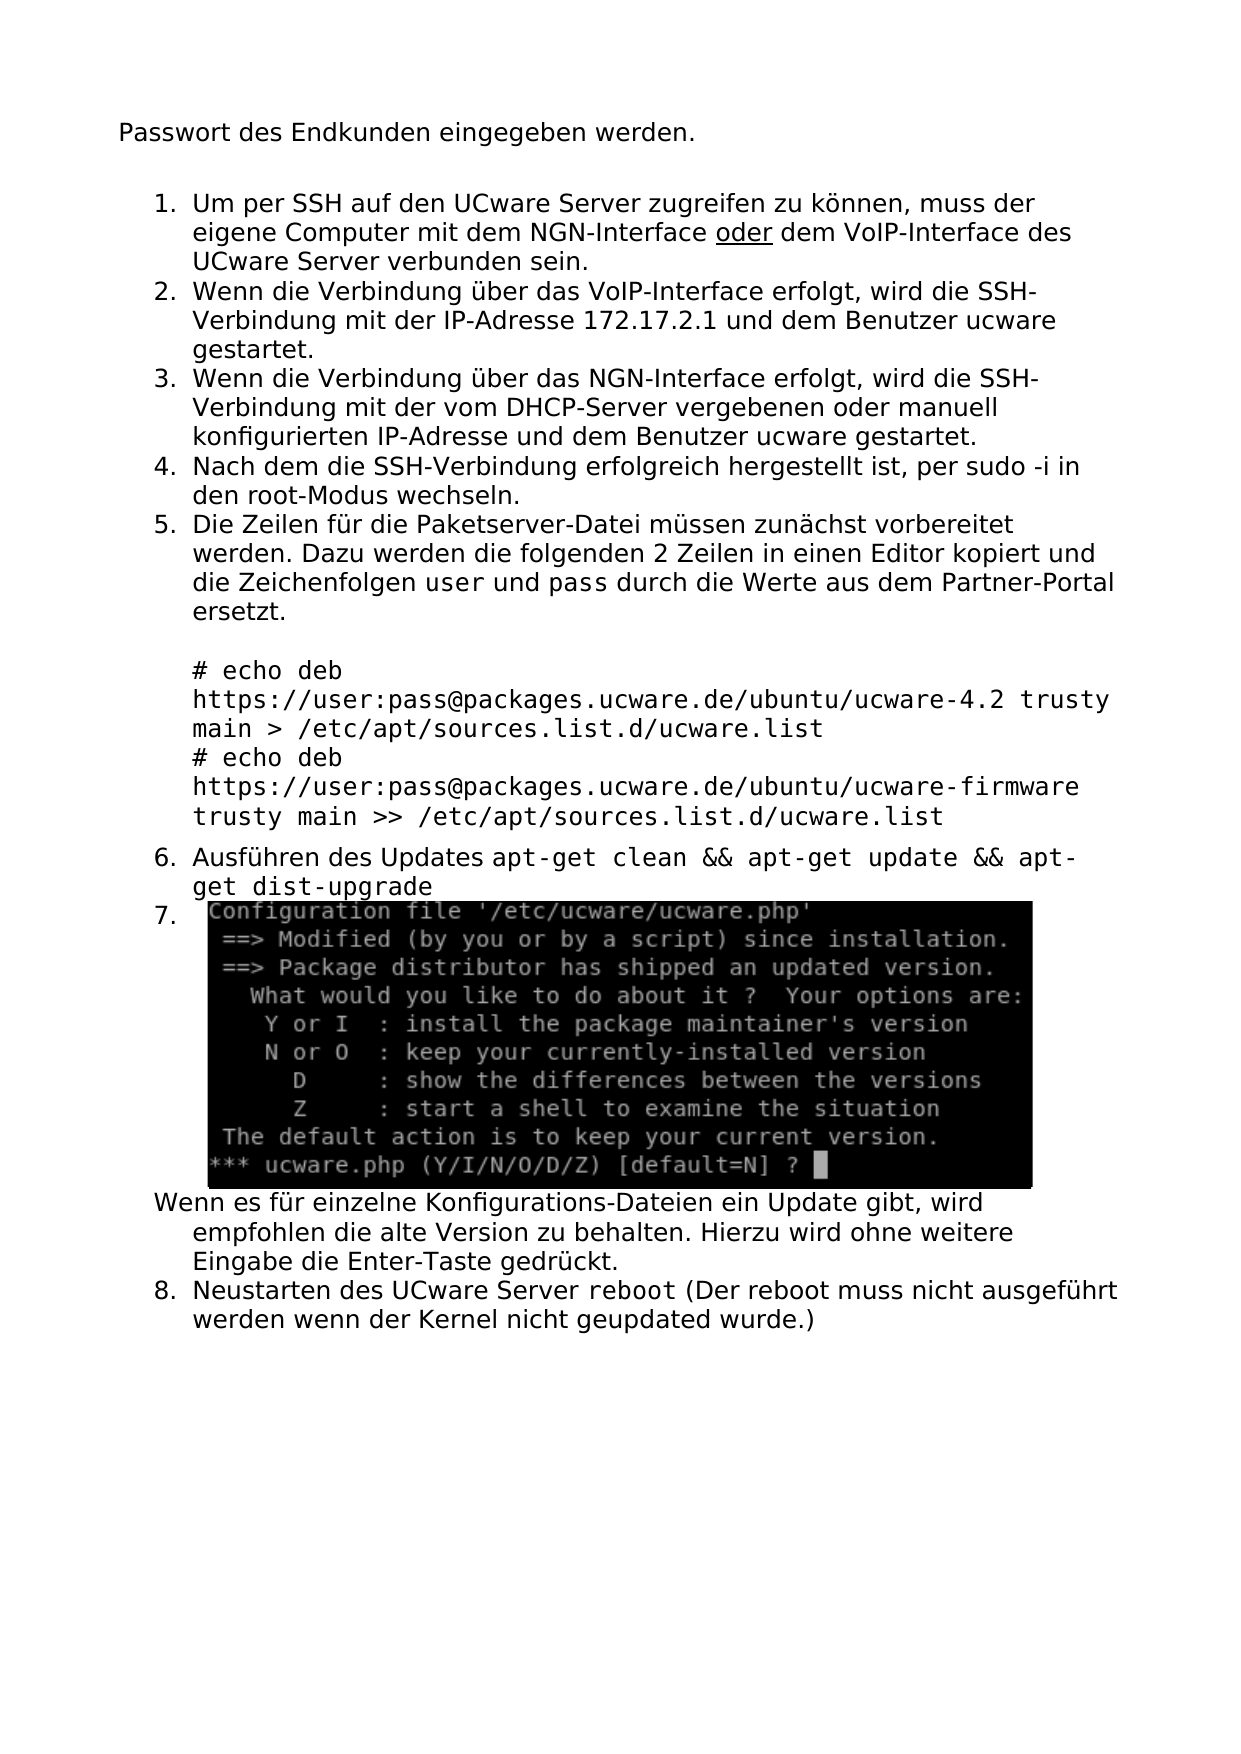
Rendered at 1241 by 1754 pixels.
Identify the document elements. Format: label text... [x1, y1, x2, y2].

list # echo deb https://user:pass@packages.ucware.de/ubuntu/ucware-4.2 trusty main > /etc/apt/sources.list.d/ucware.list # echo deb https://user:pass@packages.ucware.de/ubuntu/ucware-firmware trusty main >> /etc/apt/sources.list.d/ucware.list [177, 656, 1122, 831]
list Wenn es für einzelne Konfigurations-Dateien ein Update gibt, wird empfohlen die alte Version zu behalten. Hierzu wird ohne weitere Eingabe die Enter-Taste gedrückt. [177, 901, 1122, 1276]
list Wenn die Verbindung über das VoIP-Interface erfolgt, wird die SSH-Verbindung mit der IP-Adresse 172.17.2.1 und dem Benutzer ucware gestartet. [177, 277, 1122, 364]
list Die Zeilen für die Paketserver-Datei müssen zunächst vorbereitet werden. Dazu werden die folgenden 2 Zeilen in einen Editor kopiert und die Zeichenfolgen user und pass durch die Werte aus dem Partner-Portal ersetzt. [177, 510, 1122, 656]
list Wenn die Verbindung über das NGN-Interface erfolgt, wird die SSH-Verbindung mit der vom DHCP-Server vergebenen oder manuell konfigurierten IP-Adresse und dem Benutzer ucware gestartet. [177, 364, 1122, 452]
text Passwort des Endkunden eingegeben werden. [118, 118, 1122, 147]
list Ausführen des Updates apt-get clean && apt-get update && apt-get dist-upgrade [177, 843, 1122, 901]
list Nach dem die SSH-Verbindung erfolgreich hergestellt ist, per sudo -i in den root-Modus wechseln. [177, 452, 1122, 510]
picture [207, 901, 1033, 1189]
list Neustarten des UCware Server reboot (Der reboot muss nicht ausgeführt werden wenn der Kernel nicht geupdated wurde.) [177, 1276, 1122, 1334]
list Um per SSH auf den UCware Server zugreifen zu können, muss der eigene Computer mit dem NGN-Interface oder dem VoIP-Interface des UCware Server verbunden sein. [177, 189, 1122, 277]
